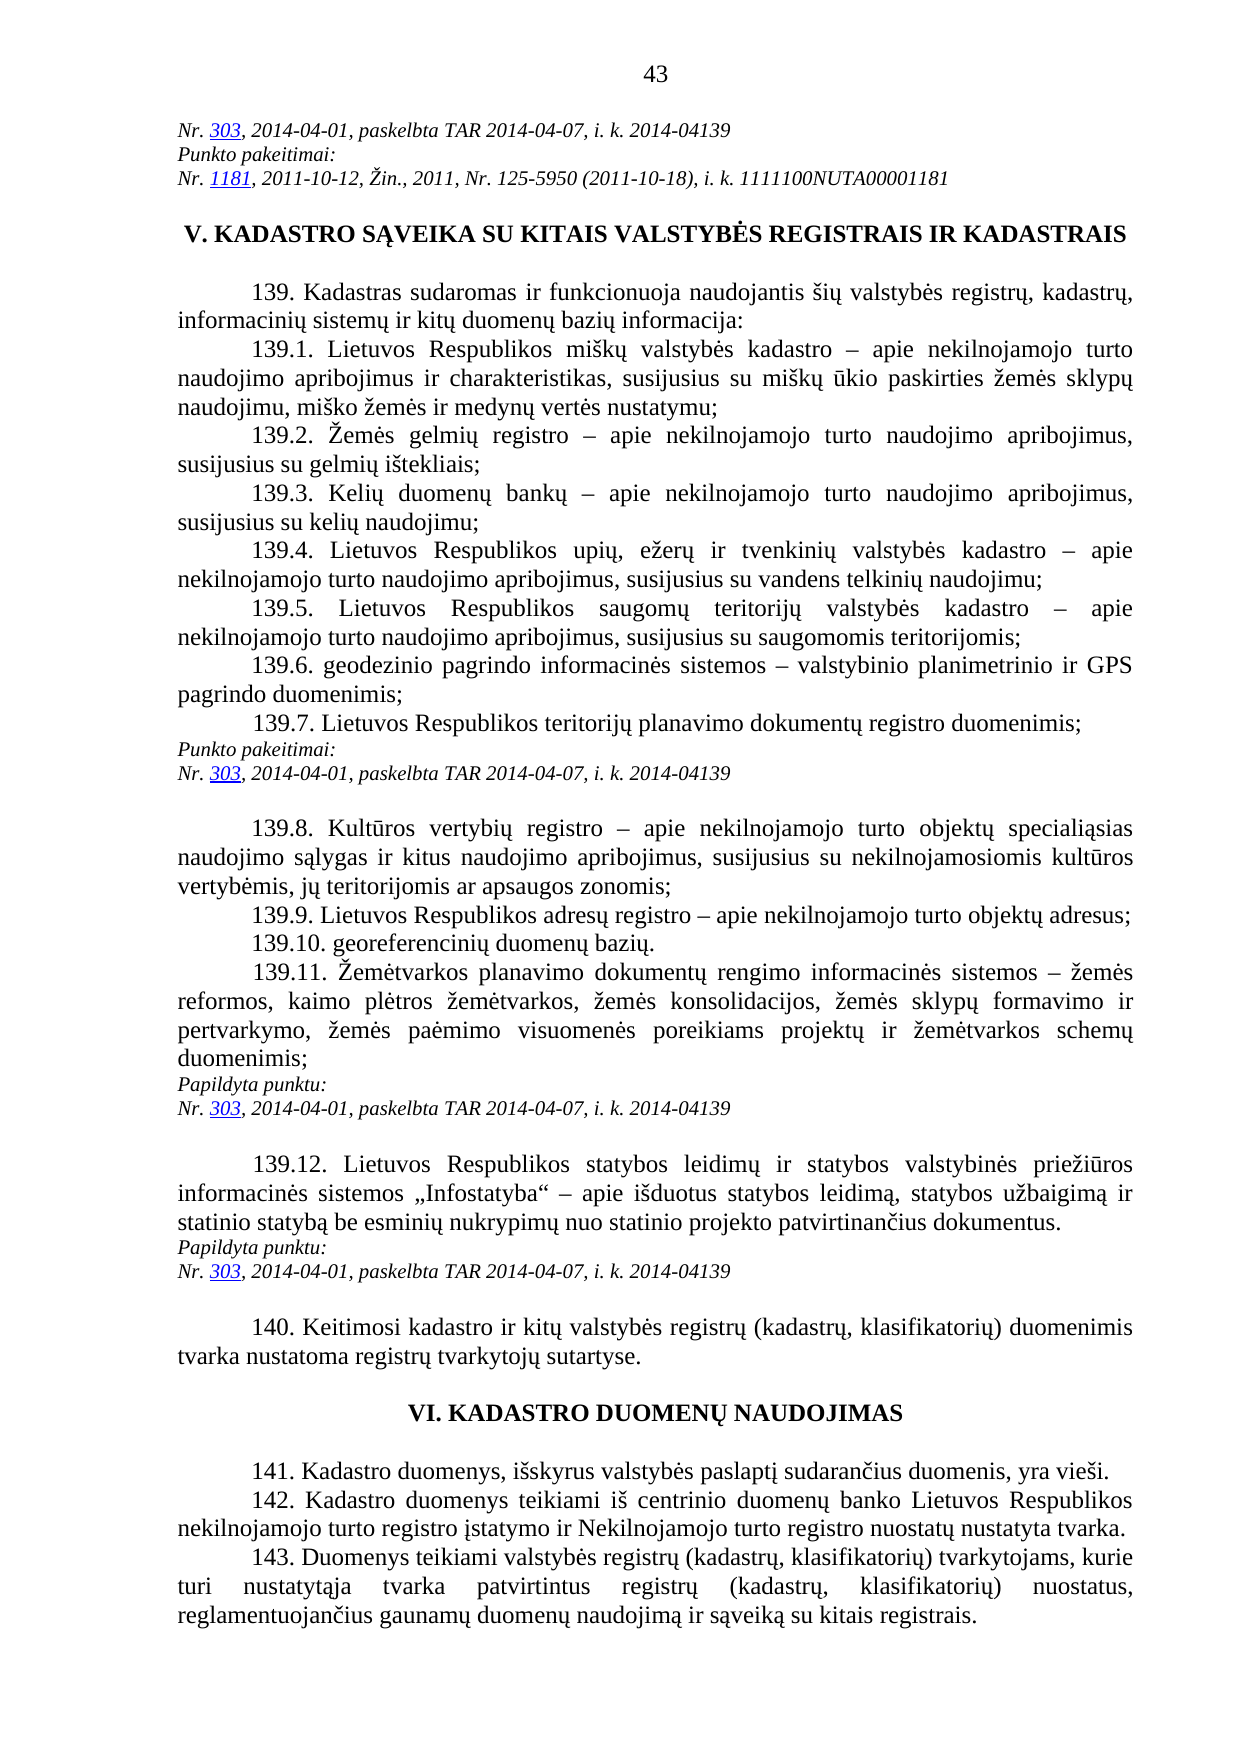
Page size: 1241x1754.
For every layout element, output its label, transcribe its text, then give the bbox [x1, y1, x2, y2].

text 139.12. Lietuvos Respublikos statybos leidimų ir statybos valstybinės priežiūros informacinės sistemos „Infostatyba“ – apie išduotus statybos leidimą, statybos užbaigimą ir statinio statybą be esminių nukrypimų nuo statinio projekto patvirtinančius dokumentus. [177, 1149, 1134, 1235]
text 139. Kadastras sudaromas ir funkcionuoja naudojantis šių valstybės registrų, kadastrų, informacinių sistemų ir kitų duomenų bazių informacija: [177, 277, 1134, 334]
text Nr. 303, 2014-04-01, paskelbta TAR 2014-04-07, i. k. 2014-04139 [177, 1259, 1134, 1283]
text Nr. 303, 2014-04-01, paskelbta TAR 2014-04-07, i. k. 2014-04139 [177, 1096, 1134, 1120]
text 139.4. Lietuvos Respublikos upių, ežerų ir tvenkinių valstybės kadastro – apie nekilnojamojo turto naudojimo apribojimus, susijusius su vandens telkinių naudojimu; [177, 535, 1134, 593]
text 139.8. Kultūros vertybių registro – apie nekilnojamojo turto objektų specialiąsias naudojimo sąlygas ir kitus naudojimo apribojimus, susijusius su nekilnojamosiomis kultūros vertybėmis, jų teritorijomis ar apsaugos zonomis; [177, 813, 1134, 900]
subtitle VI. KADASTRO DUOMENŲ NAUDOJIMAS [177, 1398, 1134, 1427]
text 139.9. Lietuvos Respublikos adresų registro – apie nekilnojamojo turto objektų adresus; [177, 900, 1134, 928]
text Papildyta punktu: [177, 1072, 1134, 1096]
text Nr. 1181, 2011-10-12, Žin., 2011, Nr. 125-5950 (2011-10-18), i. k. 1111100NUTA00001181 [177, 166, 1134, 190]
text 139.10. georeferencinių duomenų bazių. [177, 928, 1134, 957]
text 139.11. Žemėtvarkos planavimo dokumentų rengimo informacinės sistemos – žemės reformos, kaimo plėtros žemėtvarkos, žemės konsolidacijos, žemės sklypų formavimo ir pertvarkymo, žemės paėmimo visuomenės poreikiams projektų ir žemėtvarkos schemų duomenimis; [177, 957, 1134, 1072]
text 139.7. Lietuvos Respublikos teritorijų planavimo dokumentų registro duomenimis; [177, 708, 1134, 737]
text 141. Kadastro duomenys, išskyrus valstybės paslaptį sudarančius duomenis, yra vieši. [177, 1456, 1134, 1485]
text 139.2. Žemės gelmių registro – apie nekilnojamojo turto naudojimo apribojimus, susijusius su gelmių ištekliais; [177, 420, 1134, 478]
text 140. Keitimosi kadastro ir kitų valstybės registrų (kadastrų, klasifikatorių) duomenimis tvarka nustatoma registrų tvarkytojų sutartyse. [177, 1312, 1134, 1370]
text Punkto pakeitimai: [177, 737, 1134, 761]
subtitle V. KADASTRO SĄVEIKA SU KITAIS VALSTYBĖS REGISTRAIS IR KADASTRAIS [177, 219, 1134, 248]
text 139.5. Lietuvos Respublikos saugomų teritorijų valstybės kadastro – apie nekilnojamojo turto naudojimo apribojimus, susijusius su saugomomis teritorijomis; [177, 593, 1134, 650]
text Nr. 303, 2014-04-01, paskelbta TAR 2014-04-07, i. k. 2014-04139 [177, 118, 1134, 142]
text 139.1. Lietuvos Respublikos miškų valstybės kadastro – apie nekilnojamojo turto naudojimo apribojimus ir charakteristikas, susijusius su miškų ūkio paskirties žemės sklypų naudojimu, miško žemės ir medynų vertės nustatymu; [177, 334, 1134, 420]
text 139.3. Kelių duomenų bankų – apie nekilnojamojo turto naudojimo apribojimus, susijusius su kelių naudojimu; [177, 478, 1134, 535]
text Papildyta punktu: [177, 1235, 1134, 1259]
text 143. Duomenys teikiami valstybės registrų (kadastrų, klasifikatorių) tvarkytojams, kurie turi nustatytąja tvarka patvirtintus registrų (kadastrų, klasifikatorių) nuostatus, reglamentuojančius gaunamų duomenų naudojimą ir sąveiką su kitais registrais. [177, 1542, 1134, 1628]
text 139.6. geodezinio pagrindo informacinės sistemos – valstybinio planimetrinio ir GPS pagrindo duomenimis; [177, 650, 1134, 708]
text Punkto pakeitimai: [177, 142, 1134, 166]
text 142. Kadastro duomenys teikiami iš centrinio duomenų banko Lietuvos Respublikos nekilnojamojo turto registro įstatymo ir Nekilnojamojo turto registro nuostatų nustatyta tvarka. [177, 1485, 1134, 1542]
text Nr. 303, 2014-04-01, paskelbta TAR 2014-04-07, i. k. 2014-04139 [177, 761, 1134, 785]
